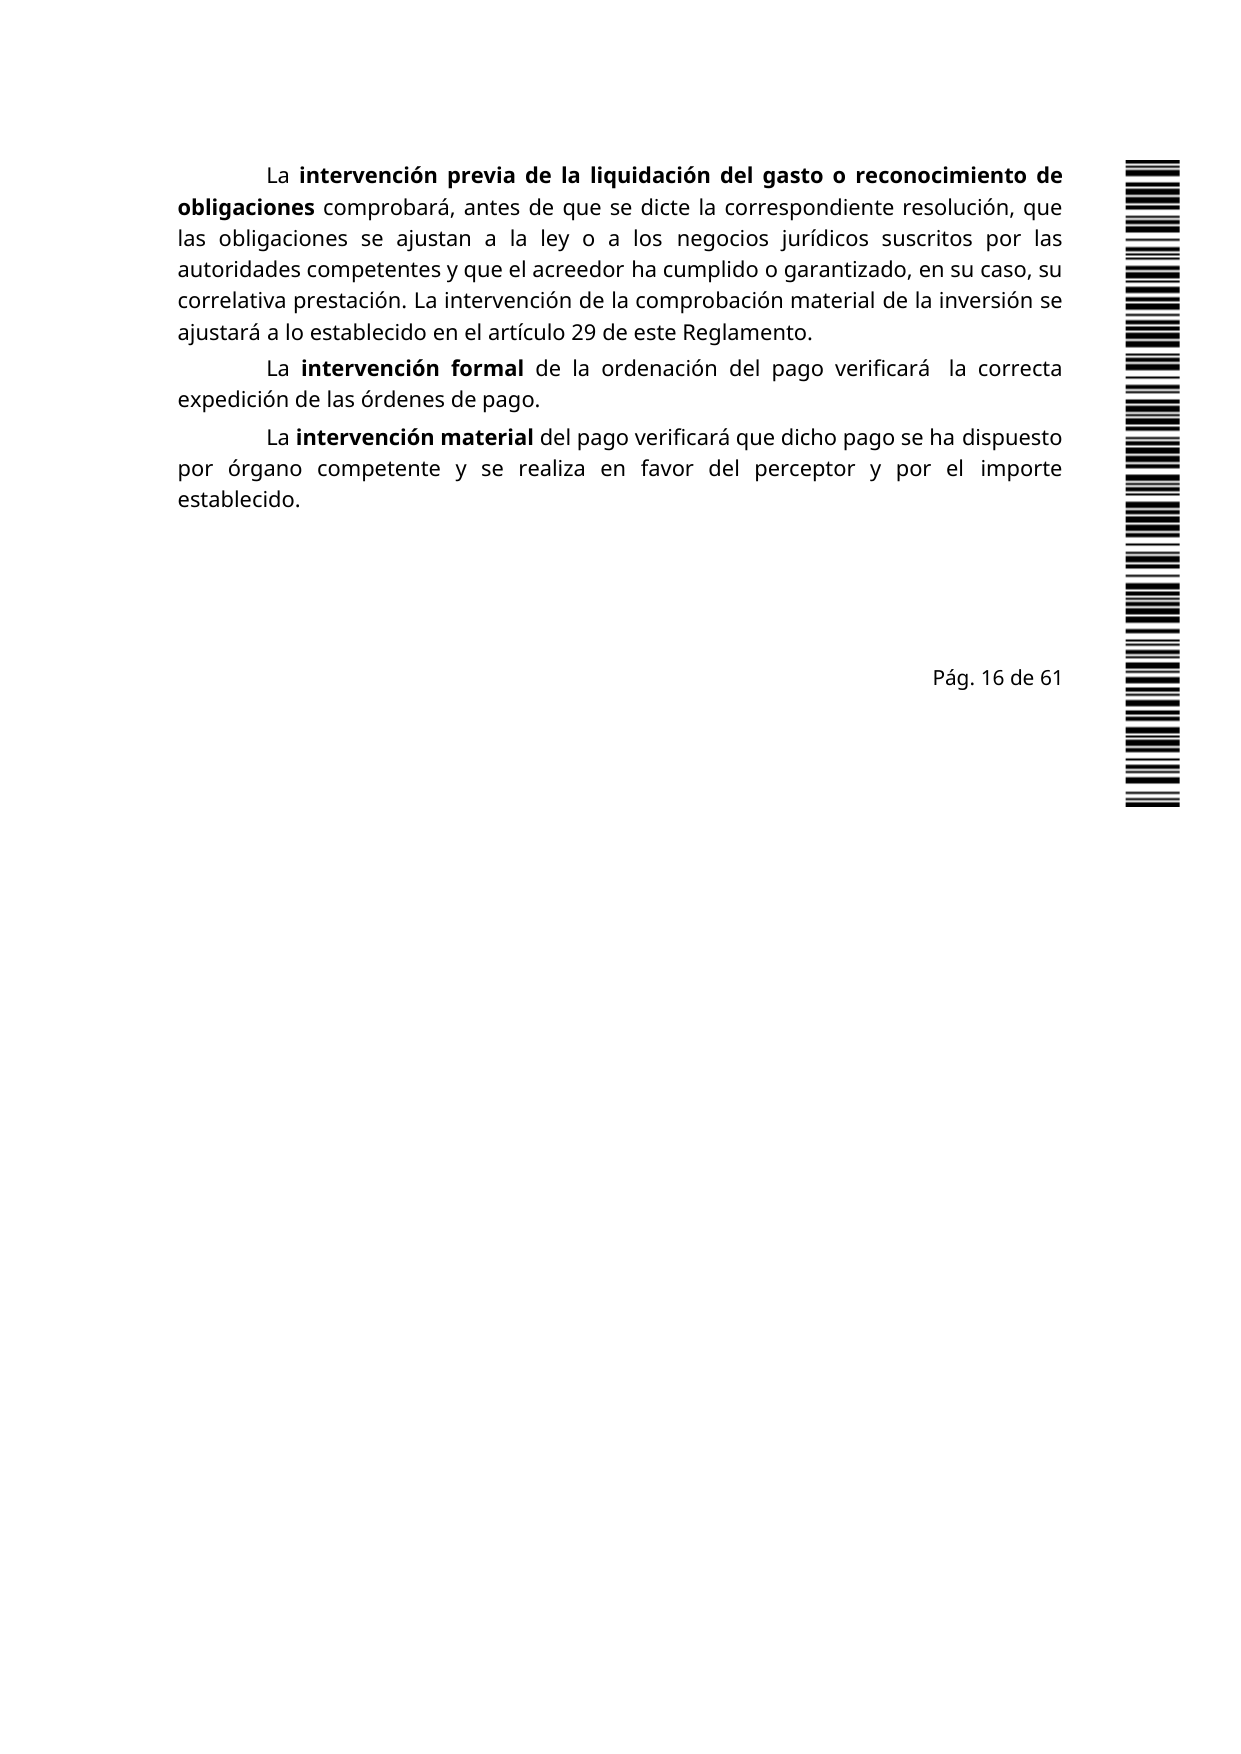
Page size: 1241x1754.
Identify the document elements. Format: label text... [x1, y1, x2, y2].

text La intervención previa de la liquidación del gasto o reconocimiento de obligaciones comprobará, antes de que se dicte la correspondiente resolución, que las obligaciones se ajustan a la ley o a los negocios jurídicos suscritos por las autoridades competentes y que el acreedor ha cumplido o garantizado, en su caso, su correlativa prestación. La intervención de la comprobación material de la inversión se ajustará a lo establecido en el artículo 29 de este Reglamento. [177, 160, 1063, 346]
text La intervención formal de la ordenación del pago verificará la correcta expedición de las órdenes de pago. [177, 353, 1063, 414]
picture [1125, 160, 1180, 807]
text Pág. 16 de 61 [160, 663, 1063, 691]
text La intervención material del pago verificará que dicho pago se ha dispuesto por órgano competente y se realiza en favor del perceptor y por el importe establecido. [177, 421, 1062, 514]
